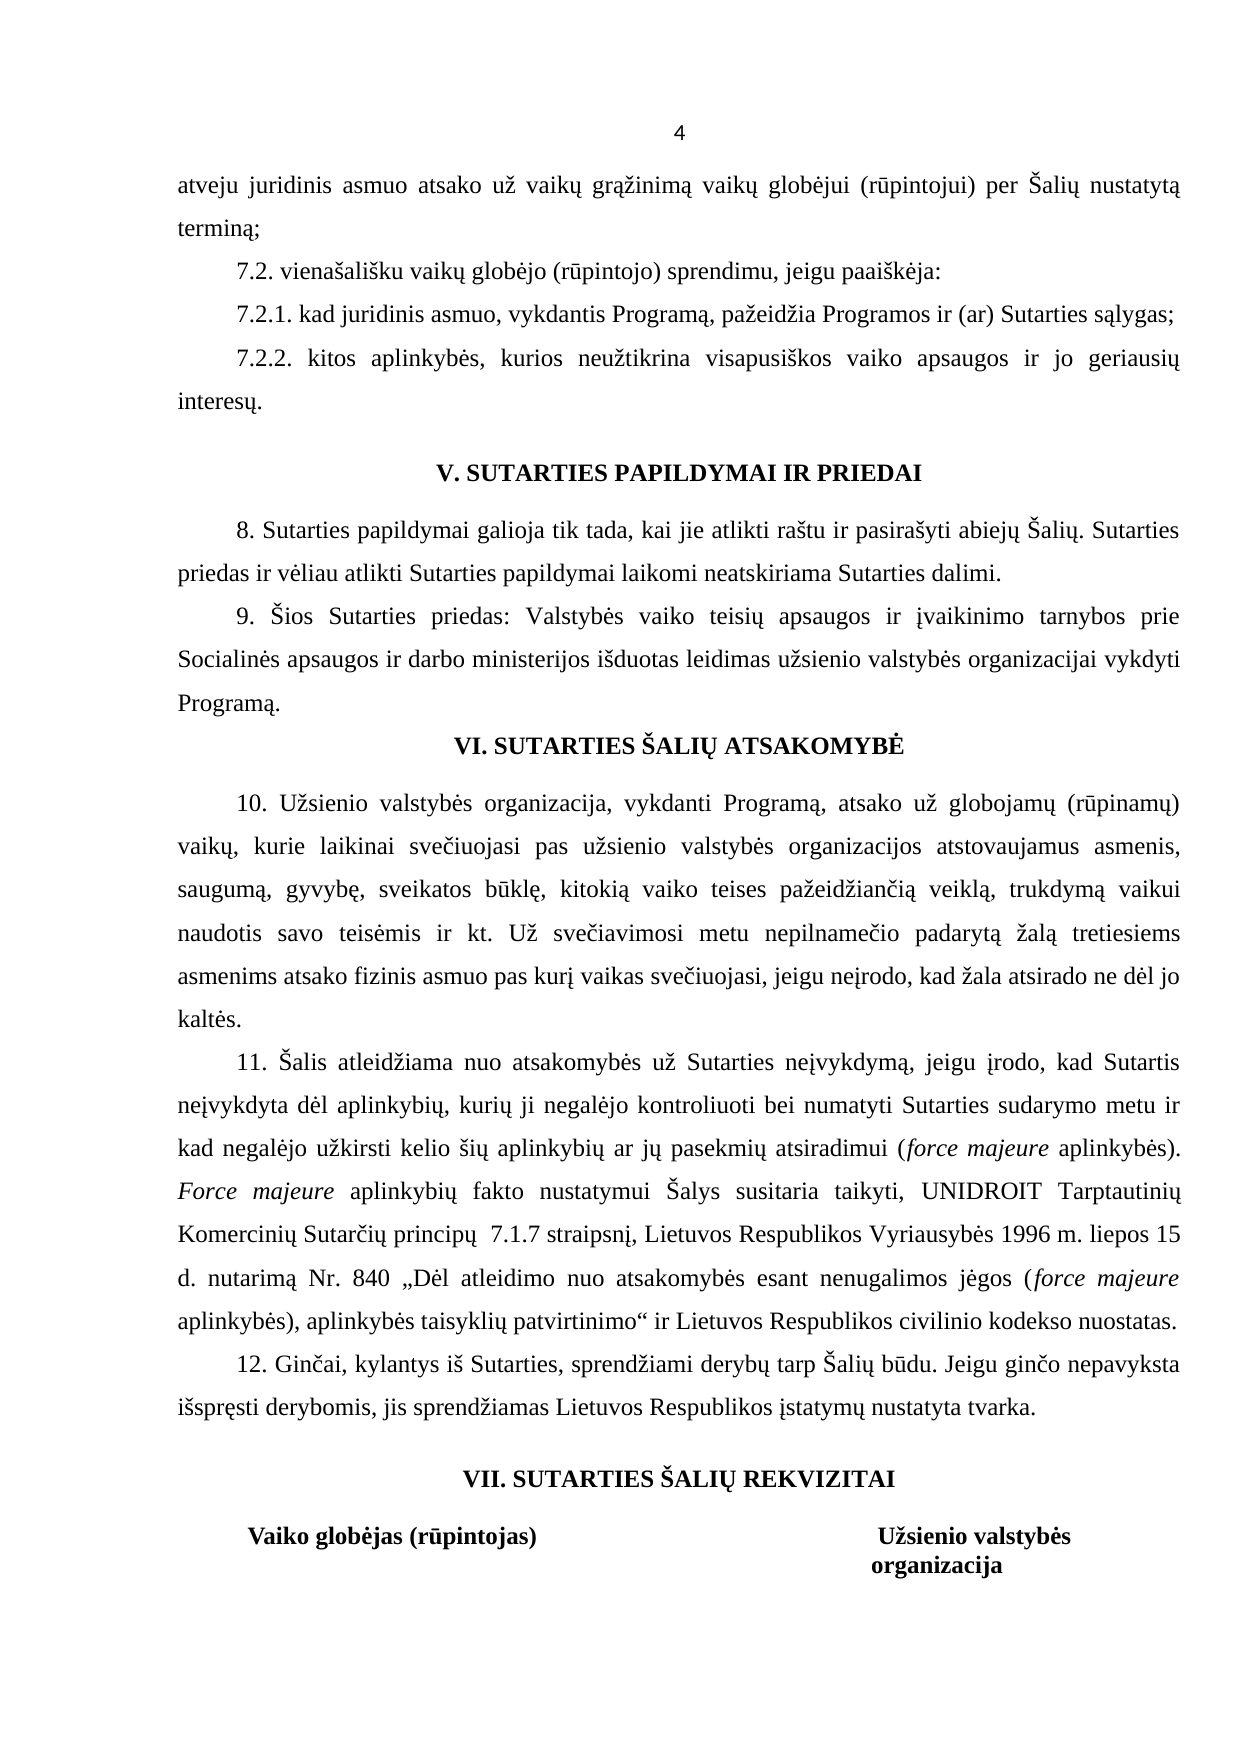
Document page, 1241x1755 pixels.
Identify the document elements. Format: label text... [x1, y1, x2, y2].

text 11. Šalis atleidžiama nuo atsakomybės už Sutarties neįvykdymą, jeigu įrodo, kad Sutartis neįvykdyta dėl aplinkybių, kurių ji negalėjo kontroliuoti bei numatyti Sutarties sudarymo metu ir kad negalėjo užkirsti kelio šių aplinkybių ar jų pasekmių atsiradimui (force majeure aplinkybės). Force majeure aplinkybių fakto nustatymui Šalys susitaria taikyti, UNIDROIT Tarptautinių Komercinių Sutarčių principų 7.1.7 straipsnį, Lietuvos Respublikos Vyriausybės 1996 m. liepos 15 d. nutarimą Nr. 840 „Dėl atleidimo nuo atsakomybės esant nenugalimos jėgos (force majeure aplinkybės), aplinkybės taisyklių patvirtinimo“ ir Lietuvos Respublikos civilinio kodekso nuostatas. [177, 1047, 1181, 1334]
table_header Vaiko globėjas (rūpintojas) [177, 1493, 751, 1579]
table_header Užsienio valstybės organizacija [751, 1493, 1122, 1579]
text VI. SUTARTIES ŠALIŲ ATSAKOMYBĖ [177, 731, 1181, 759]
subtitle VII. SUTARTIES ŠALIŲ REKVIZITAI [177, 1464, 1181, 1493]
text atveju juridinis asmuo atsako už vaikų grąžinimą vaikų globėjui (rūpintojui) per Šalių nustatytą terminą; [177, 170, 1181, 242]
text 7.2.1. kad juridinis asmuo, vykdantis Programą, pažeidžia Programos ir (ar) Sutarties sąlygas; [177, 299, 1181, 328]
text 12. Ginčai, kylantys iš Sutarties, sprendžiami derybų tarp Šalių būdu. Jeigu ginčo nepavyksta išspręsti derybomis, jis sprendžiamas Lietuvos Respublikos įstatymų nustatyta tvarka. [177, 1349, 1181, 1421]
text 7.2.2. kitos aplinkybės, kurios neužtikrina visapusiškos vaiko apsaugos ir jo geriausių interesų. [177, 343, 1181, 414]
text V. SUTARTIES PAPILDYMAI IR PRIEDAI [177, 458, 1181, 486]
text 7.2. vienašališku vaikų globėjo (rūpintojo) sprendimu, jeigu paaiškėja: [177, 256, 1181, 285]
text 8. Sutarties papildymai galioja tik tada, kai jie atlikti raštu ir pasirašyti abiejų Šalių. Sutarties priedas ir vėliau atlikti Sutarties papildymai laikomi neatskiriama Sutarties dalimi. [177, 515, 1181, 587]
text 9. Šios Sutarties priedas: Valstybės vaiko teisių apsaugos ir įvaikinimo tarnybos prie Socialinės apsaugos ir darbo ministerijos išduotas leidimas užsienio valstybės organizacijai vykdyti Programą. [177, 601, 1181, 716]
text 10. Užsienio valstybės organizacija, vykdanti Programą, atsako už globojamų (rūpinamų) vaikų, kurie laikinai svečiuojasi pas užsienio valstybės organizacijos atstovaujamus asmenis, saugumą, gyvybę, sveikatos būklę, kitokią vaiko teises pažeidžiančią veiklą, trukdymą vaikui naudotis savo teisėmis ir kt. Už svečiavimosi metu nepilnamečio padarytą žalą tretiesiems asmenims atsako fizinis asmuo pas kurį vaikas svečiuojasi, jeigu neįrodo, kad žala atsirado ne dėl jo kaltės. [177, 788, 1181, 1033]
